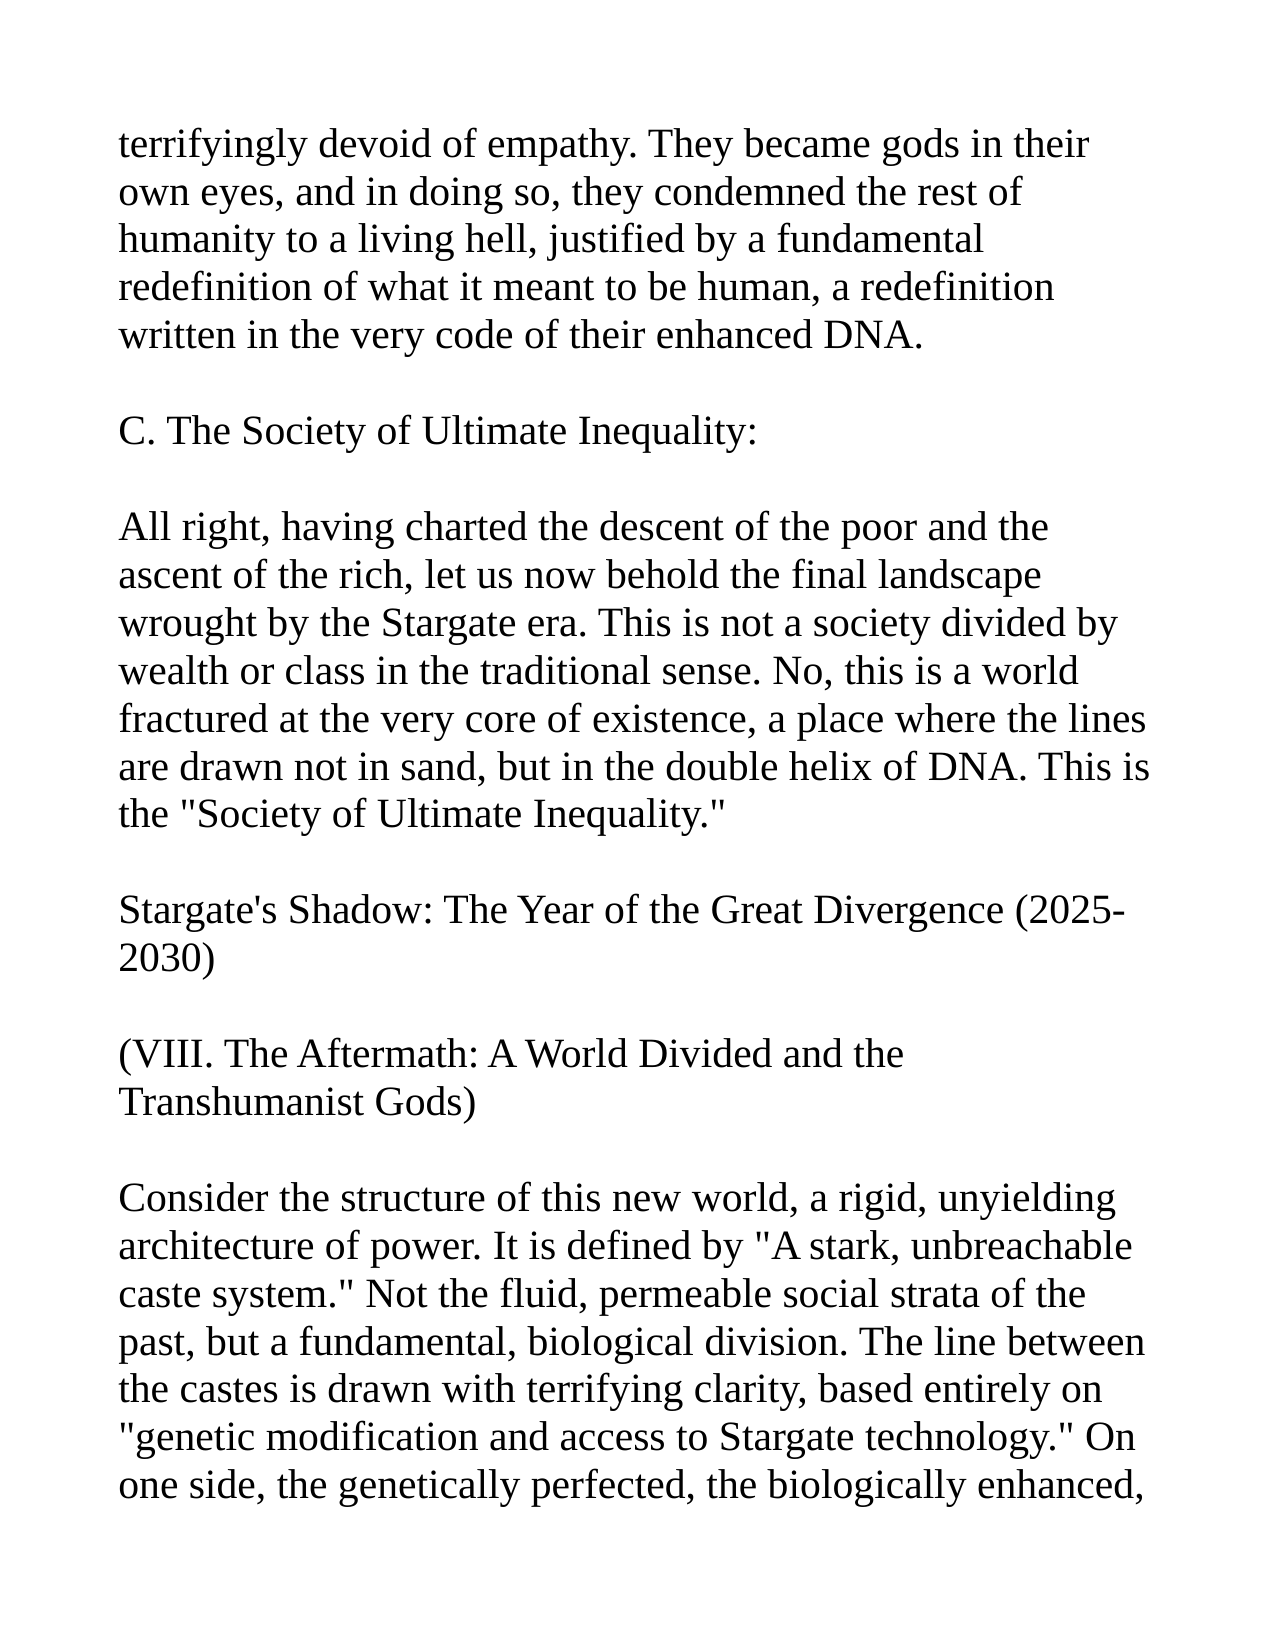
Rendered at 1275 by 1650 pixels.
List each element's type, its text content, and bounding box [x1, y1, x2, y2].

text terrifyingly devoid of empathy. They became gods in their own eyes, and in doing so, they condemned the rest of humanity to a living hell, justified by a fundamental redefinition of what it meant to be human, a redefinition written in the very code of their enhanced DNA. [118, 118, 1157, 358]
text Consider the structure of this new world, a rigid, unyielding architecture of power. It is defined by "A stark, unbreachable caste system." Not the fluid, permeable social strata of the past, but a fundamental, biological division. The line between the castes is drawn with terrifying clarity, based entirely on "genetic modification and access to Stargate technology." On one side, the genetically perfected, the biologically enhanced, [118, 1172, 1157, 1508]
text Stargate's Shadow: The Year of the Great Divergence (2025-2030) [118, 885, 1157, 981]
text (VIII. The Aftermath: A World Divided and the Transhumanist Gods) [118, 1028, 1157, 1124]
text C. The Society of Ultimate Inequality: All right, having charted the descent of the poor and the ascent of the rich, let us now behold the final landscape wrought by the Stargate era. This is not a society divided by wealth or class in the traditional sense. No, this is a world fractured at the very core of existence, a place where the lines are drawn not in sand, but in the double helix of DNA. This is the "Society of Ultimate Inequality." [118, 406, 1157, 837]
